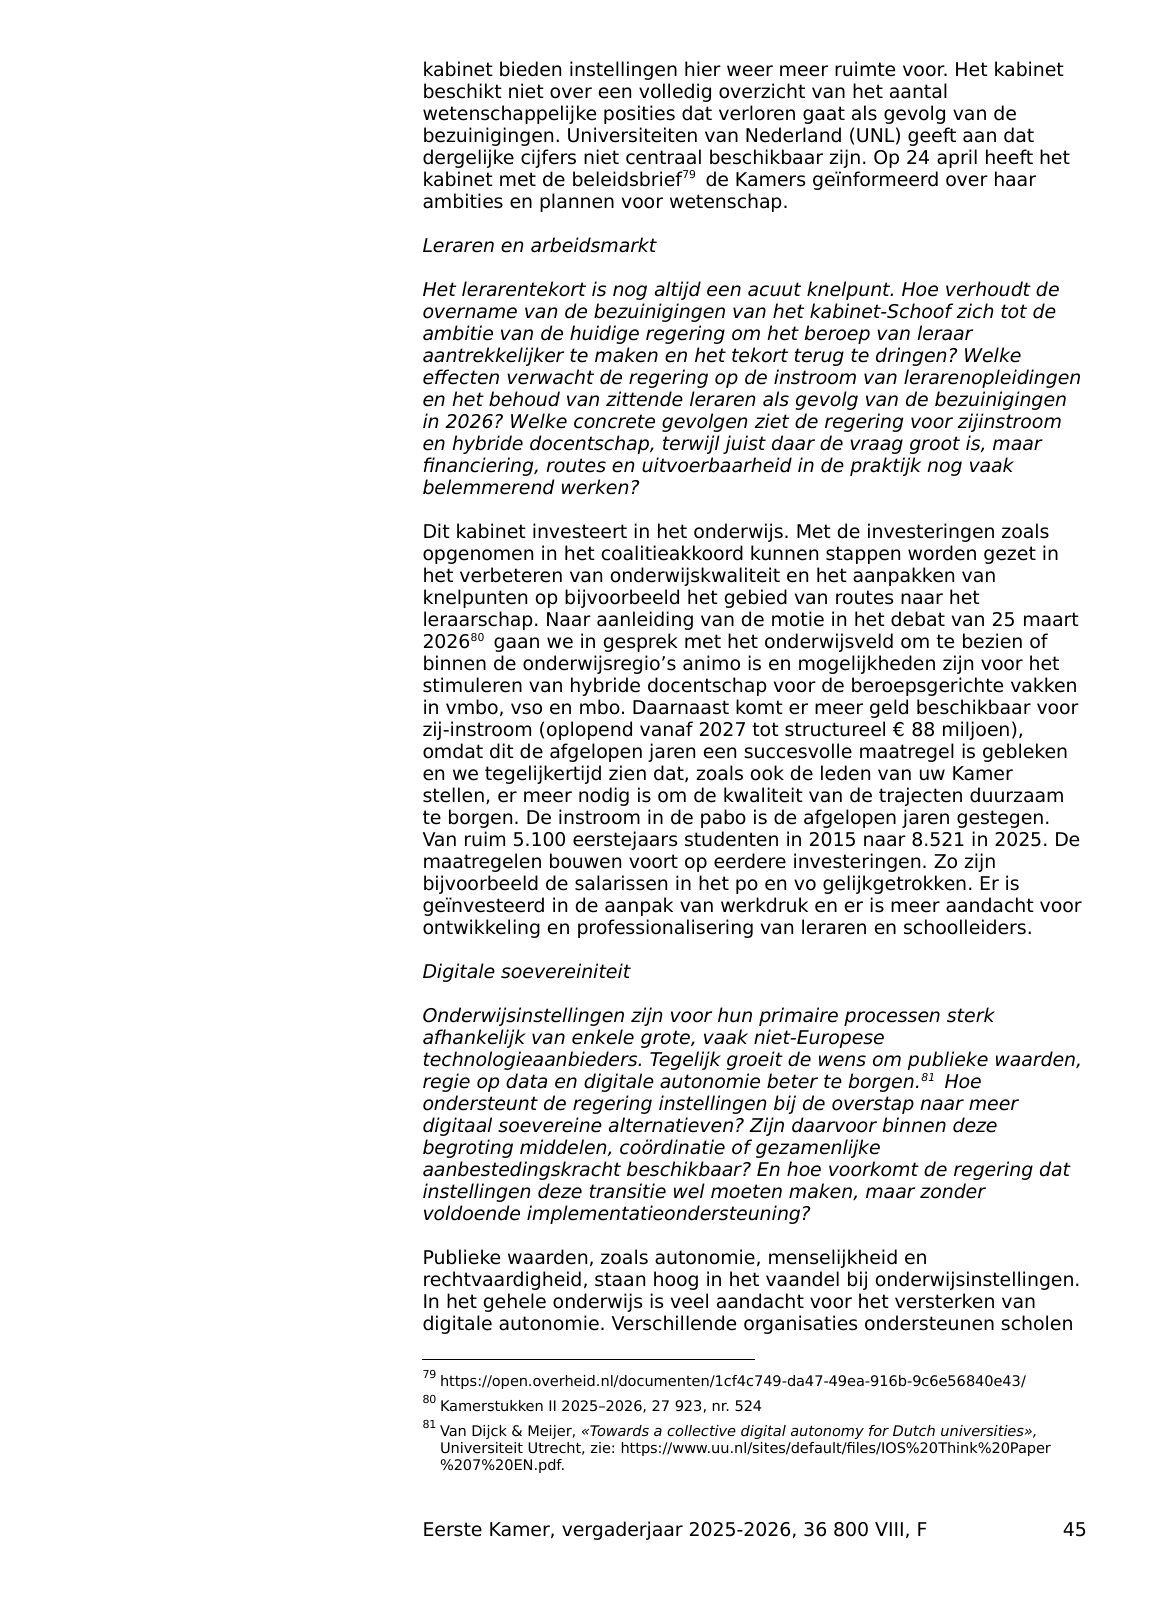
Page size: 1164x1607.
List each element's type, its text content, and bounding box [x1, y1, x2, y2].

text Publieke waarden, zoals autonomie, menselijkheid en rechtvaardigheid, staan hoog in het vaandel bij onderwijsinstellingen. In het gehele onderwijs is veel aandacht voor het versterken van digitale autonomie. Verschillende organisaties ondersteunen scholen [422, 1247, 1087, 1335]
text kabinet bieden instellingen hier weer meer ruimte voor. Het kabinet beschikt niet over een volledig overzicht van het aantal wetenschappelijke posities dat verloren gaat als gevolg van de bezuinigingen. Universiteiten van Nederland (UNL) geeft aan dat dergelijke cijfers niet centraal beschikbaar zijn. Op 24 april heeft het kabinet met de beleidsbrief de Kamers geïnformeerd over haar ambities en plannen voor wetenschap. [422, 59, 1087, 213]
subtitle Leraren en arbeidsmarkt [422, 235, 1087, 257]
subtitle Digitale soevereiniteit [422, 961, 1087, 983]
text Van Dijck & Meijer, «Towards a collective digital autonomy for Dutch universities», Universiteit Utrecht, zie: https://www.uu.nl/sites/default/files/IOS%20Think%20Paper%207%20EN.pdf. [422, 1418, 1087, 1474]
text https://open.overheid.nl/documenten/1cf4c749-da47-49ea-916b-9c6e56840e43/ [422, 1368, 1087, 1391]
text Dit kabinet investeert in het onderwijs. Met de investeringen zoals opgenomen in het coalitieakkoord kunnen stappen worden gezet in het verbeteren van onderwijskwaliteit en het aanpakken van knelpunten op bijvoorbeeld het gebied van routes naar het leraarschap. Naar aanleiding van de motie in het debat van 25 maart 2026 gaan we in gesprek met het onderwijsveld om te bezien of binnen de onderwijsregio’s animo is en mogelijkheden zijn voor het stimuleren van hybride docentschap voor de beroepsgerichte vakken in vmbo, vso en mbo. Daarnaast komt er meer geld beschikbaar voor zij-instroom (oplopend vanaf 2027 tot structureel € 88 miljoen), omdat dit de afgelopen jaren een succesvolle maatregel is gebleken en we tegelijkertijd zien dat, zoals ook de leden van uw Kamer stellen, er meer nodig is om de kwaliteit van de trajecten duurzaam te borgen. De instroom in de pabo is de afgelopen jaren gestegen. Van ruim 5.100 eerstejaars studenten in 2015 naar 8.521 in 2025. De maatregelen bouwen voort op eerdere investeringen. Zo zijn bijvoorbeeld de salarissen in het po en vo gelijkgetrokken. Er is geïnvesteerd in de aanpak van werkdruk en er is meer aandacht voor ontwikkeling en professionalisering van leraren en schoolleiders. [422, 521, 1087, 939]
text Onderwijsinstellingen zijn voor hun primaire processen sterk afhankelijk van enkele grote, vaak niet-Europese technologieaanbieders. Tegelijk groeit de wens om publieke waarden, regie op data en digitale autonomie beter te borgen. Hoe ondersteunt de regering instellingen bij de overstap naar meer digitaal soevereine alternatieven? Zijn daarvoor binnen deze begroting middelen, coördinatie of gezamenlijke aanbestedingskracht beschikbaar? En hoe voorkomt de regering dat instellingen deze transitie wel moeten maken, maar zonder voldoende implementatieondersteuning? [422, 1005, 1087, 1225]
text Kamerstukken II 2025–2026, 27 923, nr. 524 [422, 1393, 1087, 1416]
text Het lerarentekort is nog altijd een acuut knelpunt. Hoe verhoudt de overname van de bezuinigingen van het kabinet-Schoof zich tot de ambitie van de huidige regering om het beroep van leraar aantrekkelijker te maken en het tekort terug te dringen? Welke effecten verwacht de regering op de instroom van lerarenopleidingen en het behoud van zittende leraren als gevolg van de bezuinigingen in 2026? Welke concrete gevolgen ziet de regering voor zijinstroom en hybride docentschap, terwijl juist daar de vraag groot is, maar financiering, routes en uitvoerbaarheid in de praktijk nog vaak belemmerend werken? [422, 279, 1087, 499]
